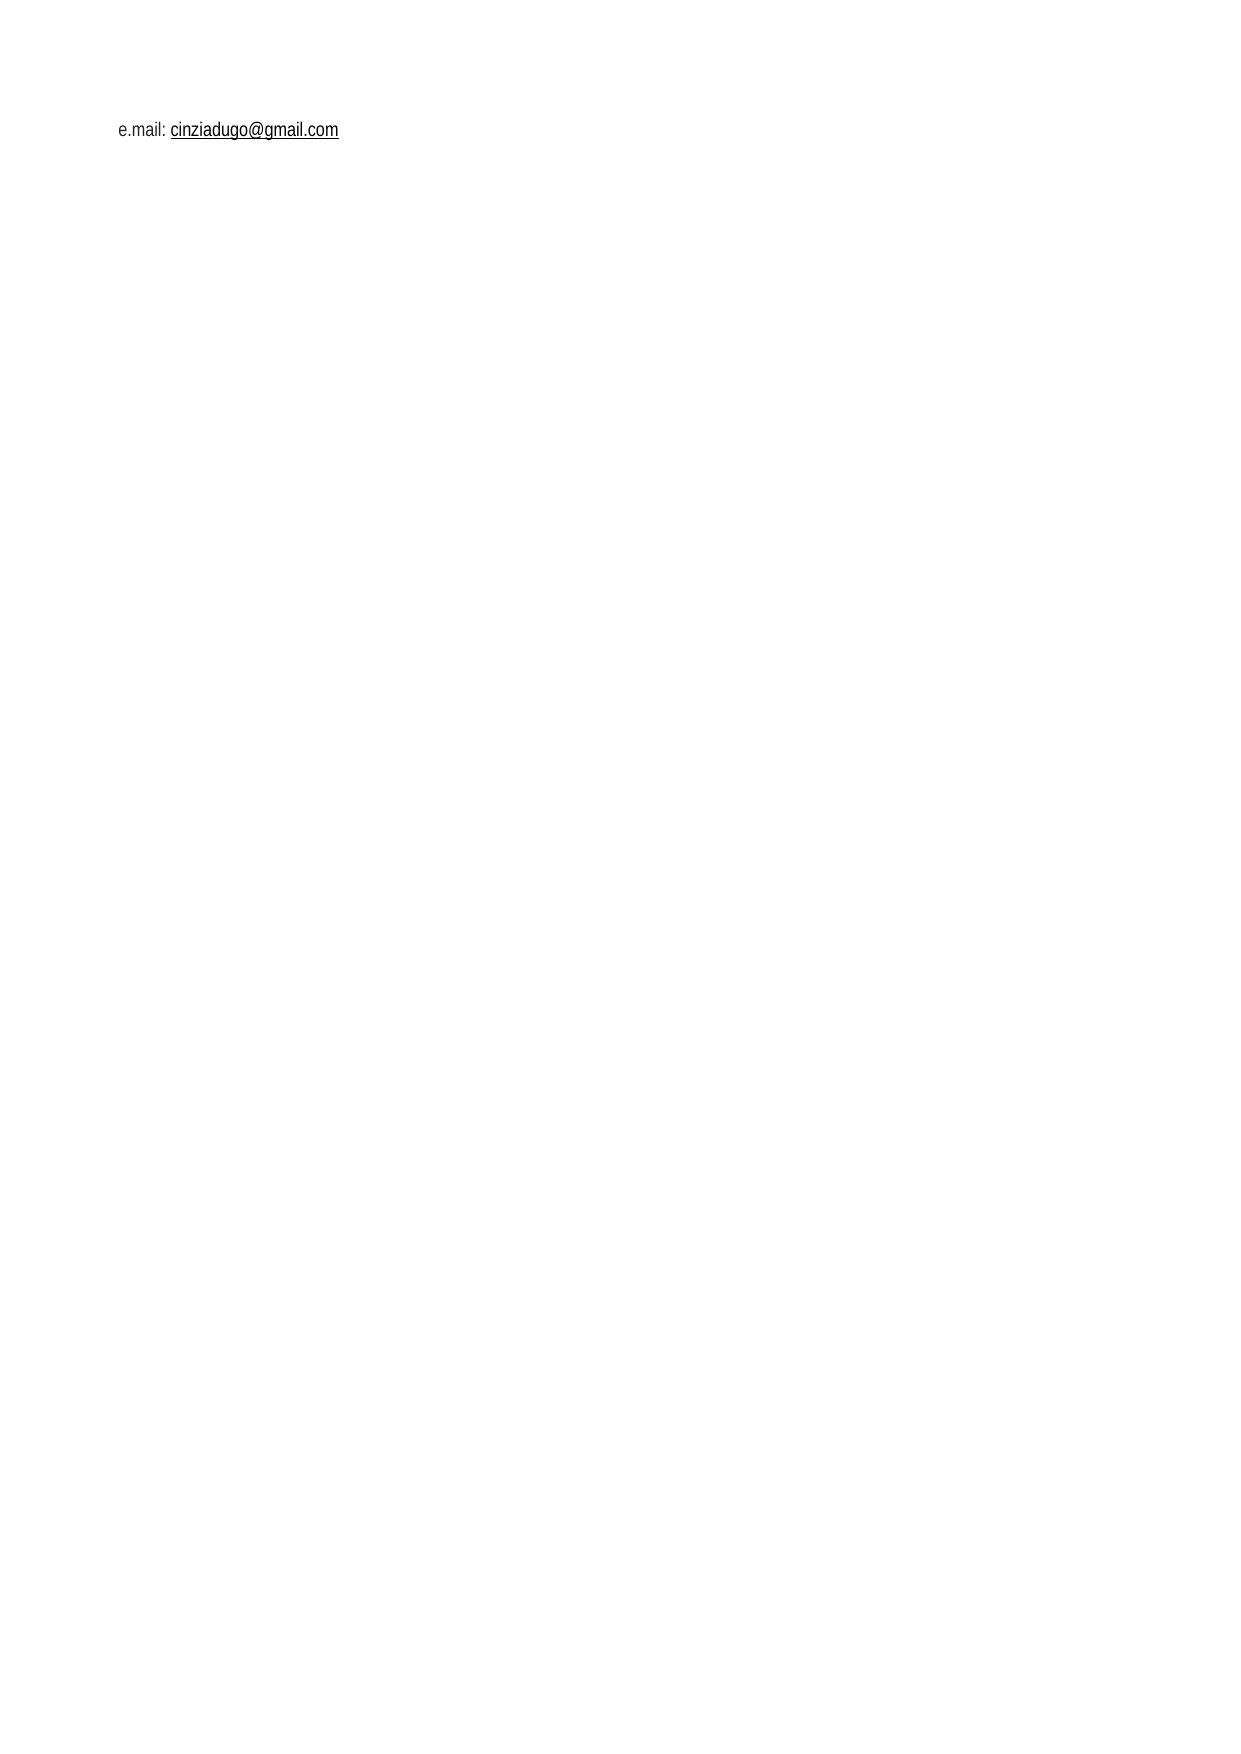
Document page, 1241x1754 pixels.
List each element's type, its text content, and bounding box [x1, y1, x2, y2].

text e.mail: cinziadugo@gmail.com [118, 118, 1122, 141]
